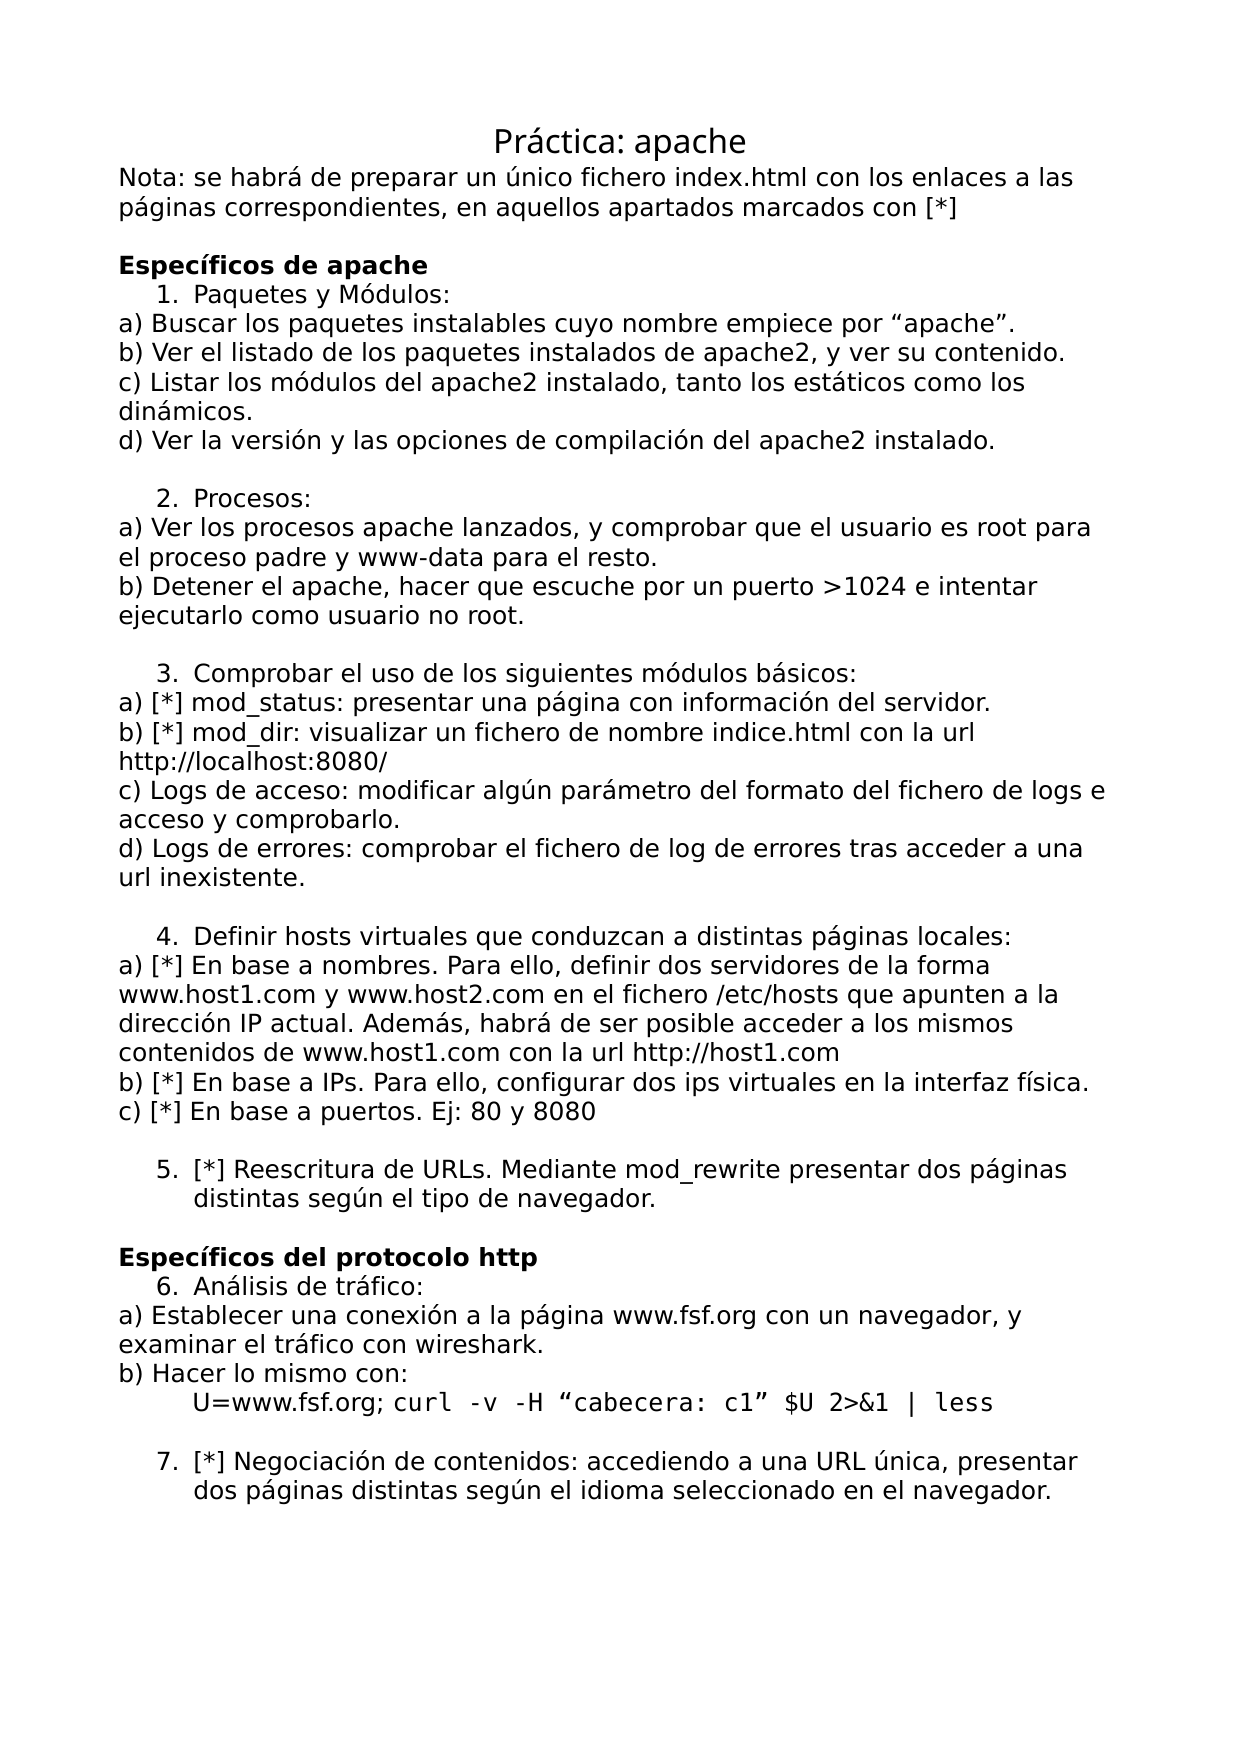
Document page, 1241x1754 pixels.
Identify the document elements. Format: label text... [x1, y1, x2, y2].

list [*] Negociación de contenidos: accediendo a una URL única, presentar dos páginas distintas según el idioma seleccionado en el navegador. [156, 1447, 1122, 1505]
text b) Ver el listado de los paquetes instalados de apache2, y ver su contenido. [118, 338, 1122, 368]
text a) Buscar los paquetes instalables cuyo nombre empiece por “apache”. [118, 309, 1122, 338]
text Nota: se habrá de preparar un único fichero index.html con los enlaces a las páginas correspondientes, en aquellos apartados marcados con [*] [118, 163, 1122, 222]
list Análisis de tráfico: [156, 1272, 1122, 1301]
list Paquetes y Módulos: [156, 280, 1122, 309]
text c) Listar los módulos del apache2 instalado, tanto los estáticos como los dinámicos. [118, 368, 1122, 426]
text Específicos del protocolo http [118, 1243, 1122, 1272]
text a) [*] mod_status: presentar una página con información del servidor. [118, 688, 1122, 718]
text b) Hacer lo mismo con: U=www.fsf.org; curl -v -H “cabecera: c1” $U 2>&1 | less [118, 1359, 1122, 1418]
text c) Logs de acceso: modificar algún parámetro del formato del fichero de logs e acceso y comprobarlo. [118, 776, 1122, 834]
list Comprobar el uso de los siguientes módulos básicos: [156, 659, 1122, 688]
text b) [*] mod_dir: visualizar un fichero de nombre indice.html con la url http://localhost:8080/ [118, 718, 1122, 776]
text b) Detener el apache, hacer que escuche por un puerto >1024 e intentar ejecutarlo como usuario no root. [118, 572, 1122, 630]
text a) Ver los procesos apache lanzados, y comprobar que el usuario es root para el proceso padre y www-data para el resto. [118, 513, 1122, 572]
subtitle Práctica: apache [118, 118, 1122, 163]
text c) [*] En base a puertos. Ej: 80 y 8080 [118, 1097, 1122, 1126]
text d) Ver la versión y las opciones de compilación del apache2 instalado. [118, 426, 1122, 455]
list [*] Reescritura de URLs. Mediante mod_rewrite presentar dos páginas distintas según el tipo de navegador. [156, 1155, 1122, 1213]
text d) Logs de errores: comprobar el fichero de log de errores tras acceder a una url inexistente. [118, 834, 1122, 893]
text a) [*] En base a nombres. Para ello, definir dos servidores de la forma www.host1.com y www.host2.com en el fichero /etc/hosts que apunten a la dirección IP actual. Además, habrá de ser posible acceder a los mismos contenidos de www.host1.com con la url http://host1.com [118, 951, 1122, 1068]
list Procesos: [156, 484, 1122, 513]
text Específicos de apache [118, 251, 1122, 280]
text a) Establecer una conexión a la página www.fsf.org con un navegador, y examinar el tráfico con wireshark. [118, 1301, 1122, 1359]
text b) [*] En base a IPs. Para ello, configurar dos ips virtuales en la interfaz física. [118, 1068, 1122, 1097]
list Definir hosts virtuales que conduzcan a distintas páginas locales: [156, 922, 1122, 951]
